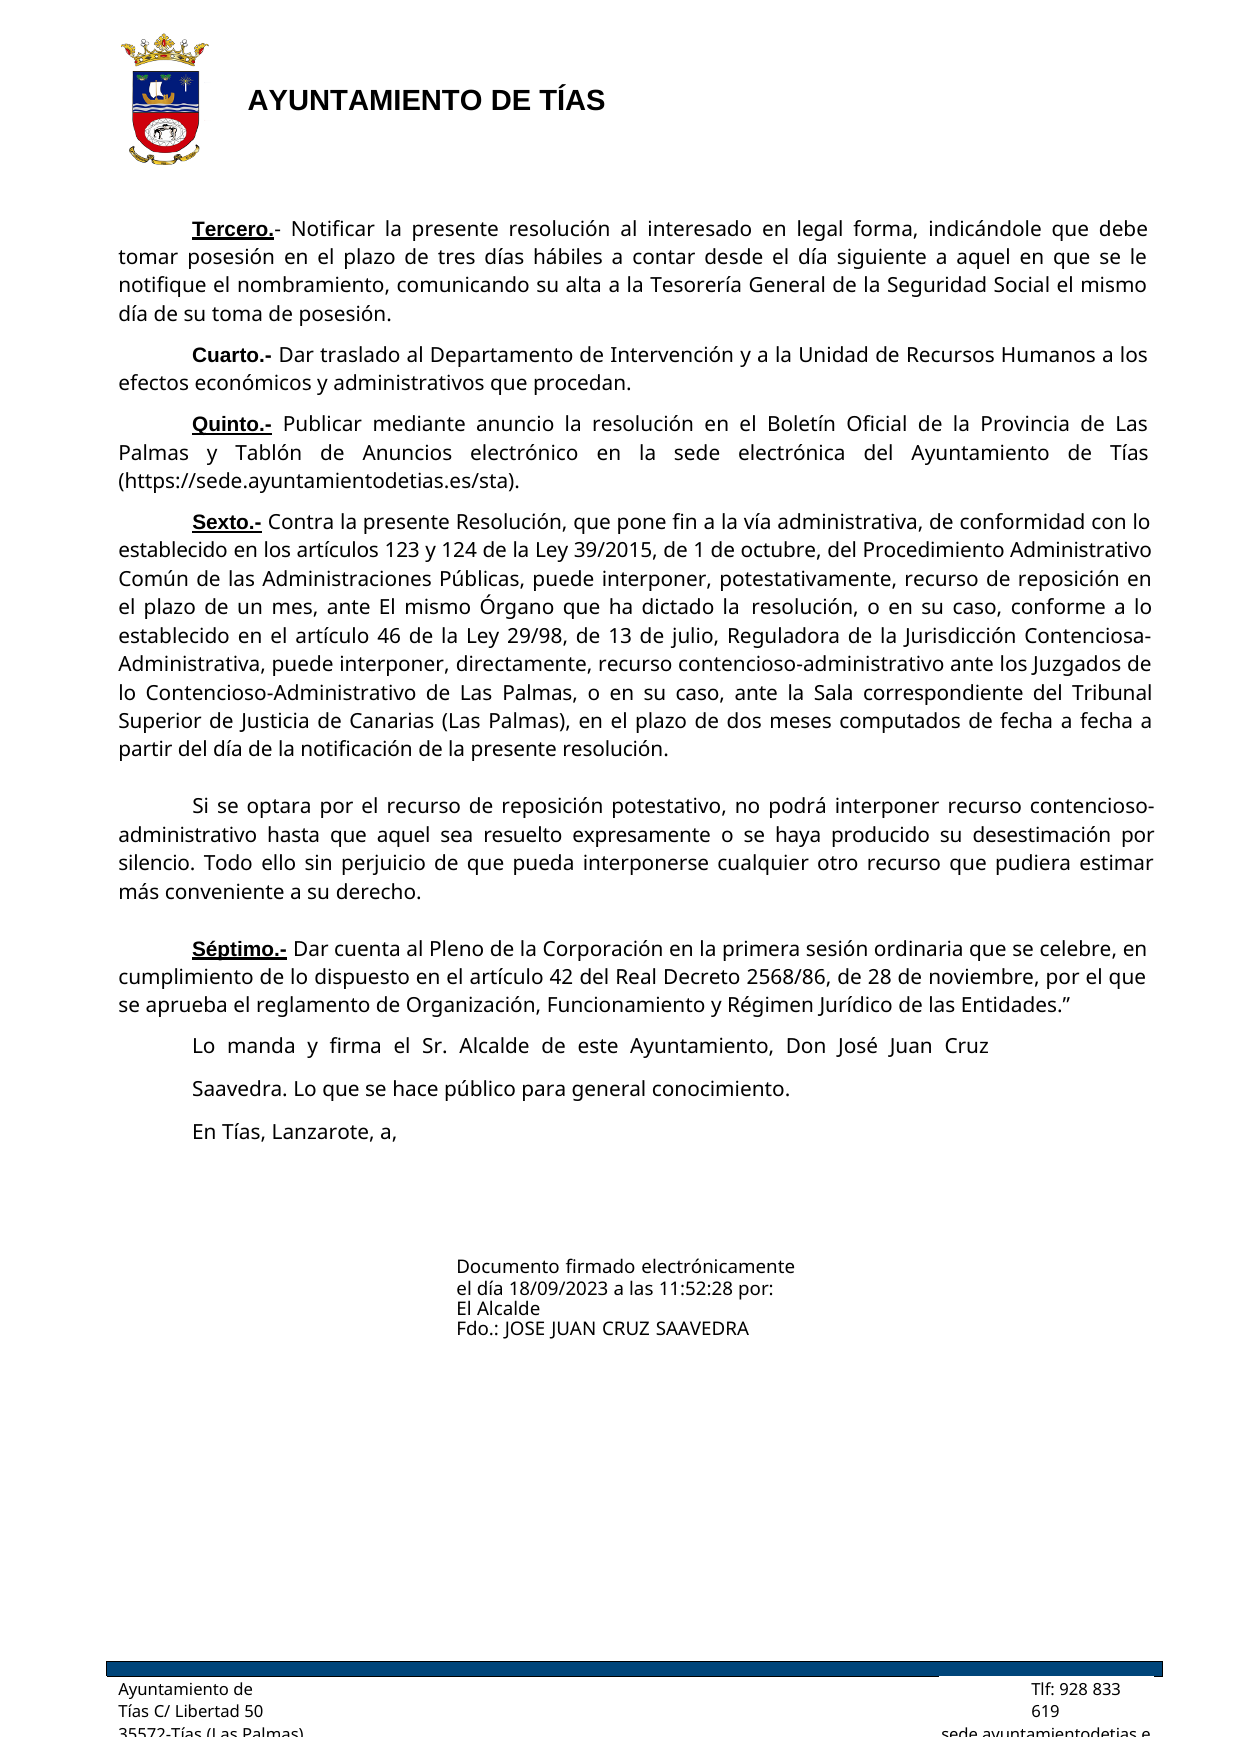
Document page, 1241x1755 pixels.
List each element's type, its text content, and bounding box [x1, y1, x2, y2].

text Tercero.- Notificar la presente resolución al interesado en legal forma, indicándole que debe tomar posesión en el plazo de tres días hábiles a contar desde el día siguiente a aquel en que se le notifique el nombramiento, comunicando su alta a la Tesorería General de la Seguridad Social el mismo día de su toma de posesión. [118, 214, 1149, 327]
text El Alcalde [456, 1301, 1166, 1319]
text Quinto.- Publicar mediante anuncio la resolución en el Boletín Oficial de la Provincia de Las Palmas y Tablón de Anuncios electrónico en la sede electrónica del Ayuntamiento de Tías (https://sede.ayuntamientodetias.es/sta). [118, 409, 1149, 494]
picture [121, 33, 211, 165]
text Fdo.: JOSE JUAN CRUZ SAAVEDRA [456, 1319, 1166, 1339]
text Documento firmado electrónicamente el día 18/09/2023 a las 11:52:28 por: [456, 1256, 814, 1301]
text Lo manda y firma el Sr. Alcalde de este Ayuntamiento, Don José Juan Cruz Saavedra. Lo que se hace público para general conocimiento. [192, 1031, 990, 1103]
text Séptimo.- Dar cuenta al Pleno de la Corporación en la primera sesión ordinaria que se celebre, en cumplimiento de lo dispuesto en el artículo 42 del Real Decreto 2568/86, de 28 de noviembre, por el que se aprueba el reglamento de Organización, Funcionamiento y Régimen Jurídico de las Entidades.” [118, 934, 1149, 1019]
text Si se optara por el recurso de reposición potestativo, no podrá interponer recurso contencioso- administrativo hasta que aquel sea resuelto expresamente o se haya producido su desestimación por silencio. Todo ello sin perjuicio de que pueda interponerse cualquier otro recurso que pudiera estimar más conveniente a su derecho. [118, 791, 1155, 905]
text Sexto.- Contra la presente Resolución, que pone fin a la vía administrativa, de conformidad con lo establecido en los artículos 123 y 124 de la Ley 39/2015, de 1 de octubre, del Procedimiento Administrativo Común de las Administraciones Públicas, puede interponer, potestativamente, recurso de reposición en el plazo de un mes, ante El mismo Órgano que ha dictado la resolución, o en su caso, conforme a lo establecido en el artículo 46 de la Ley 29/98, de 13 de julio, Reguladora de la Jurisdicción Contenciosa-Administrativa, puede interponer, directamente, recurso contencioso-administrativo ante los Juzgados de lo Contencioso-Administrativo de Las Palmas, o en su caso, ante la Sala correspondiente del Tribunal Superior de Justicia de Canarias (Las Palmas), en el plazo de dos meses computados de fecha a fecha a partir del día de la notificación de la presente resolución. [118, 507, 1153, 763]
text Cuarto.- Dar traslado al Departamento de Intervención y a la Unidad de Recursos Humanos a los efectos económicos y administrativos que procedan. [118, 340, 1149, 397]
text En Tías, Lanzarote, a, [192, 1117, 1166, 1146]
